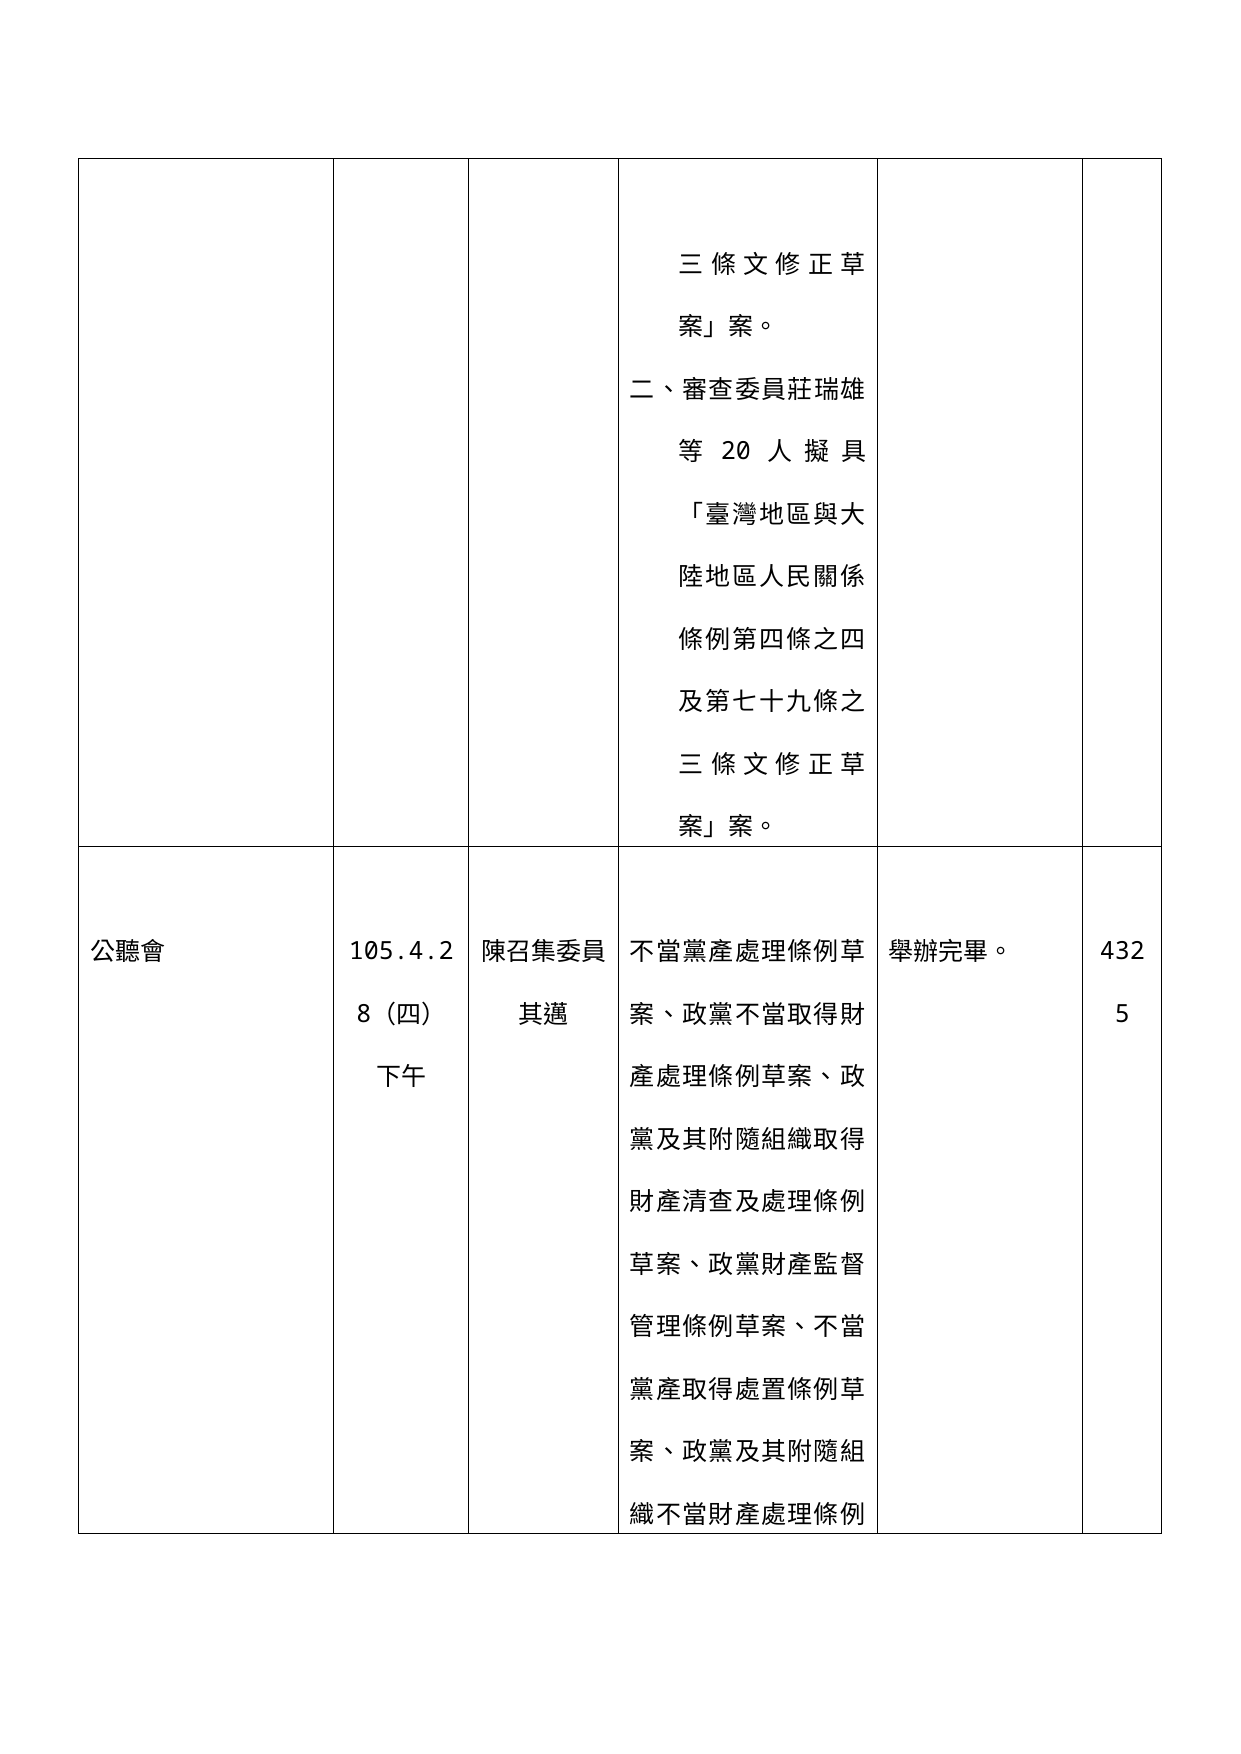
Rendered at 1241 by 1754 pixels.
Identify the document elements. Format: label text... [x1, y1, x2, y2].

table_cell 舉辦完畢。 [878, 847, 1082, 1533]
table_cell 陳召集委員其邁 [469, 847, 618, 1533]
table_cell [79, 159, 333, 846]
table_cell [469, 159, 618, 846]
table_cell 105.4.28（四） 下午 [334, 847, 468, 1533]
table_cell [334, 159, 468, 846]
table_cell 公聽會 [79, 847, 333, 1533]
table_cell 不當黨產處理條例草案、政黨不當取得財產處理條例草案、政黨及其附隨組織取得財產清查及處理條例草案、政黨財產監督管理條例草案、不當黨產取得處置條例草案、政黨及其附隨組織不當財產處理條例 [619, 847, 877, 1533]
table_cell 三條文修正草案」案。 二、審查委員莊瑞雄等20人擬具「臺灣地區與大陸地區人民關係條例第四條之四及第七十九條之三條文修正草案」案。 [619, 159, 877, 846]
table_cell 4325 [1083, 847, 1161, 1533]
table_cell [878, 159, 1082, 846]
table_cell [1083, 159, 1161, 846]
